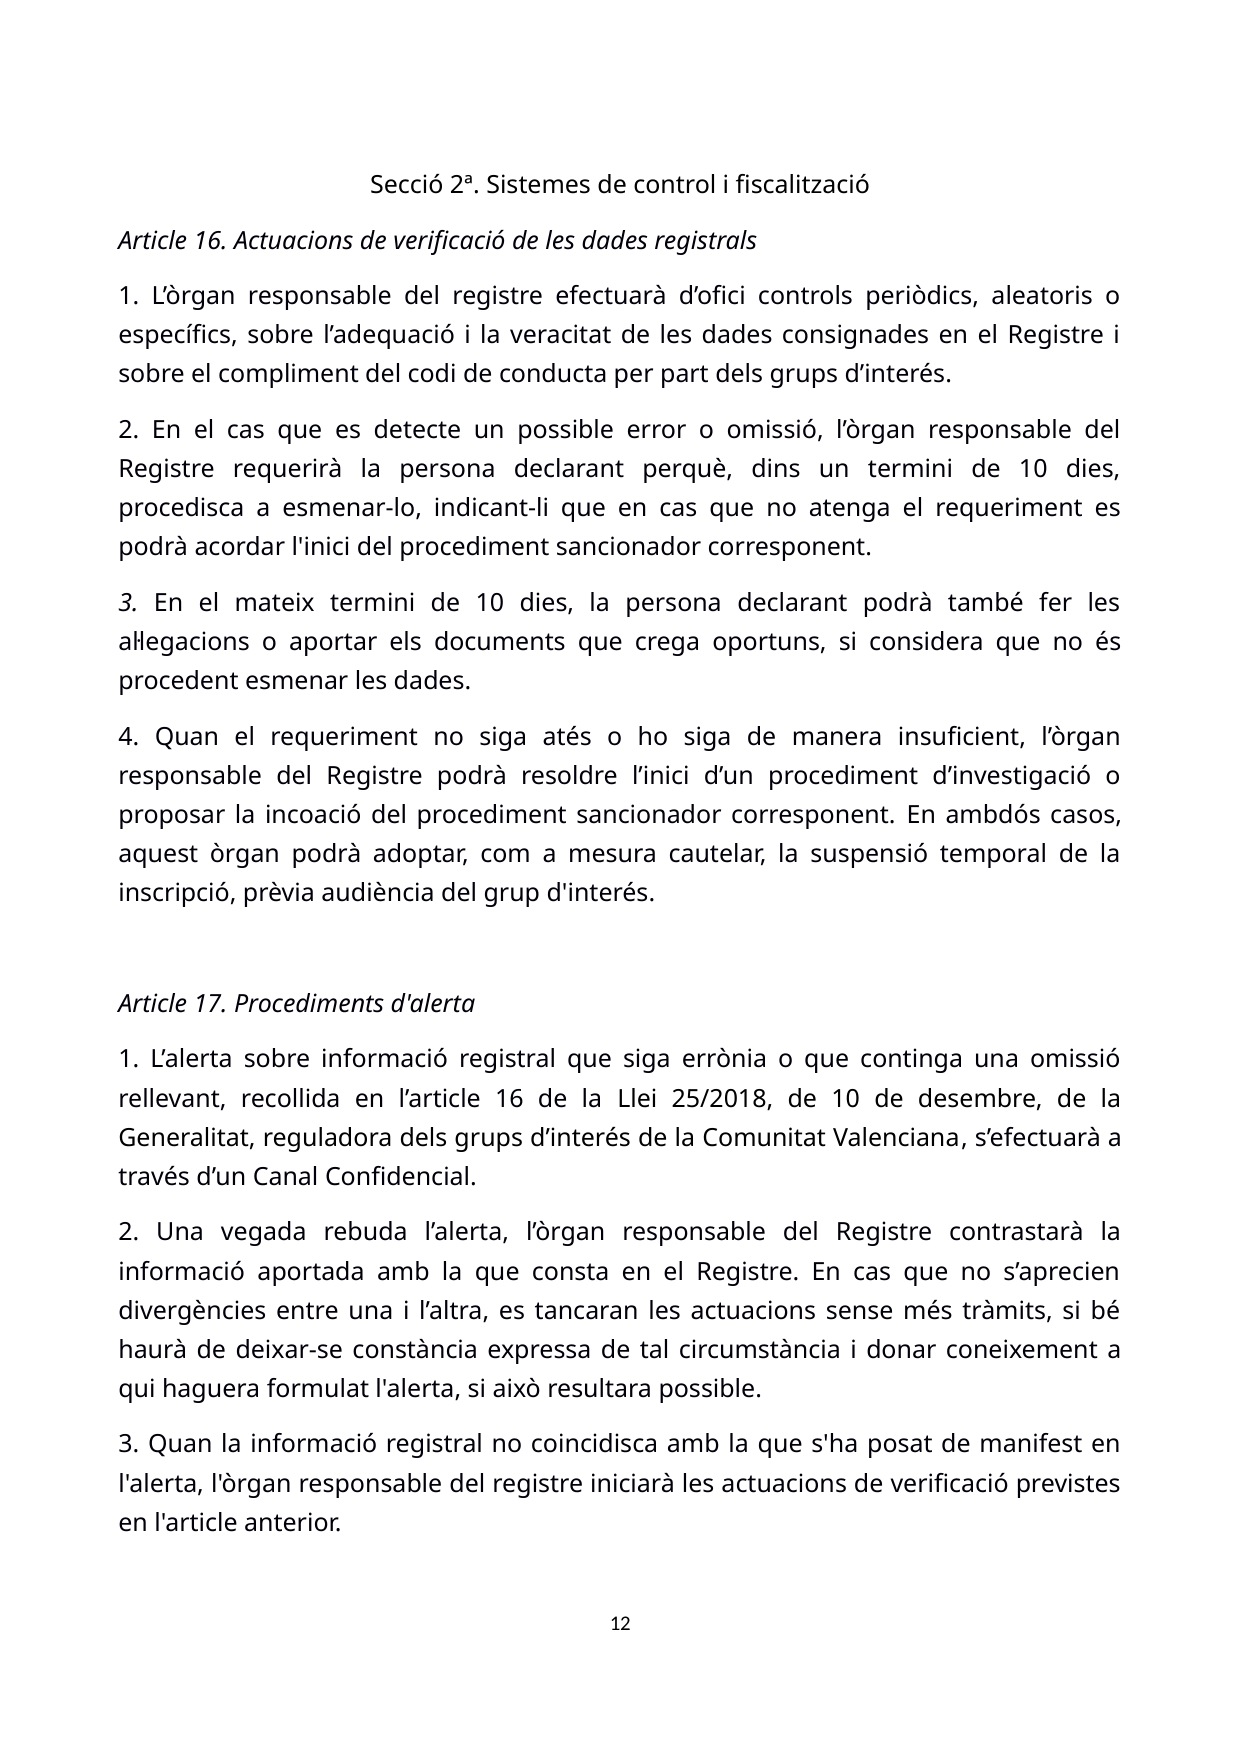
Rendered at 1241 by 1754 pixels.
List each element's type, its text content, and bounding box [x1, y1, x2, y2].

text 1. L’òrgan responsable del registre efectuarà d’ofici controls periòdics, aleatoris o específics, sobre l’adequació i la veracitat de les dades consignades en el Registre i sobre el compliment del codi de conducta per part dels grups d’interés. [118, 278, 1122, 390]
text Secció 2ª. Sistemes de control i fiscalització [118, 167, 1122, 201]
text 4. Quan el requeriment no siga atés o ho siga de manera insuficient, l’òrgan responsable del Registre podrà resoldre l’inici d’un procediment d’investigació o proposar la incoació del procediment sancionador corresponent. En ambdós casos, aquest òrgan podrà adoptar, com a mesura cautelar, la suspensió temporal de la inscripció, prèvia audiència del grup d'interés. [118, 718, 1122, 909]
text 2. Una vegada rebuda l’alerta, l’òrgan responsable del Registre contrastarà la informació aportada amb la que consta en el Registre. En cas que no s’aprecien divergències entre una i l’altra, es tancaran les actuacions sense més tràmits, si bé haurà de deixar-se constància expressa de tal circumstància i donar coneixement a qui haguera formulat l'alerta, si això resultara possible. [118, 1214, 1122, 1405]
text 1. L’alerta sobre informació registral que siga errònia o que continga una omissió rellevant, recollida en l’article 16 de la Llei 25/2018, de 10 de desembre, de la Generalitat, reguladora dels grups d’interés de la Comunitat Valenciana, s’efectuarà a través d’un Canal Confidencial. [118, 1041, 1122, 1193]
text Article 16. Actuacions de verificació de les dades registrals [118, 222, 1122, 256]
text 2. En el cas que es detecte un possible error o omissió, l’òrgan responsable del Registre requerirà la persona declarant perquè, dins un termini de 10 dies, procedisca a esmenar-lo, indicant-li que en cas que no atenga el requeriment es podrà acordar l'inici del procediment sancionador corresponent. [118, 412, 1122, 563]
text Article 17. Procediments d'alerta [118, 986, 1122, 1020]
text 3. Quan la informació registral no coincidisca amb la que s'ha posat de manifest en l'alerta, l'òrgan responsable del registre iniciarà les actuacions de verificació previstes en l'article anterior. [118, 1426, 1122, 1538]
text 3. En el mateix termini de 10 dies, la persona declarant podrà també fer les al·legacions o aportar els documents que crega oportuns, si considera que no és procedent esmenar les dades. [118, 584, 1122, 697]
